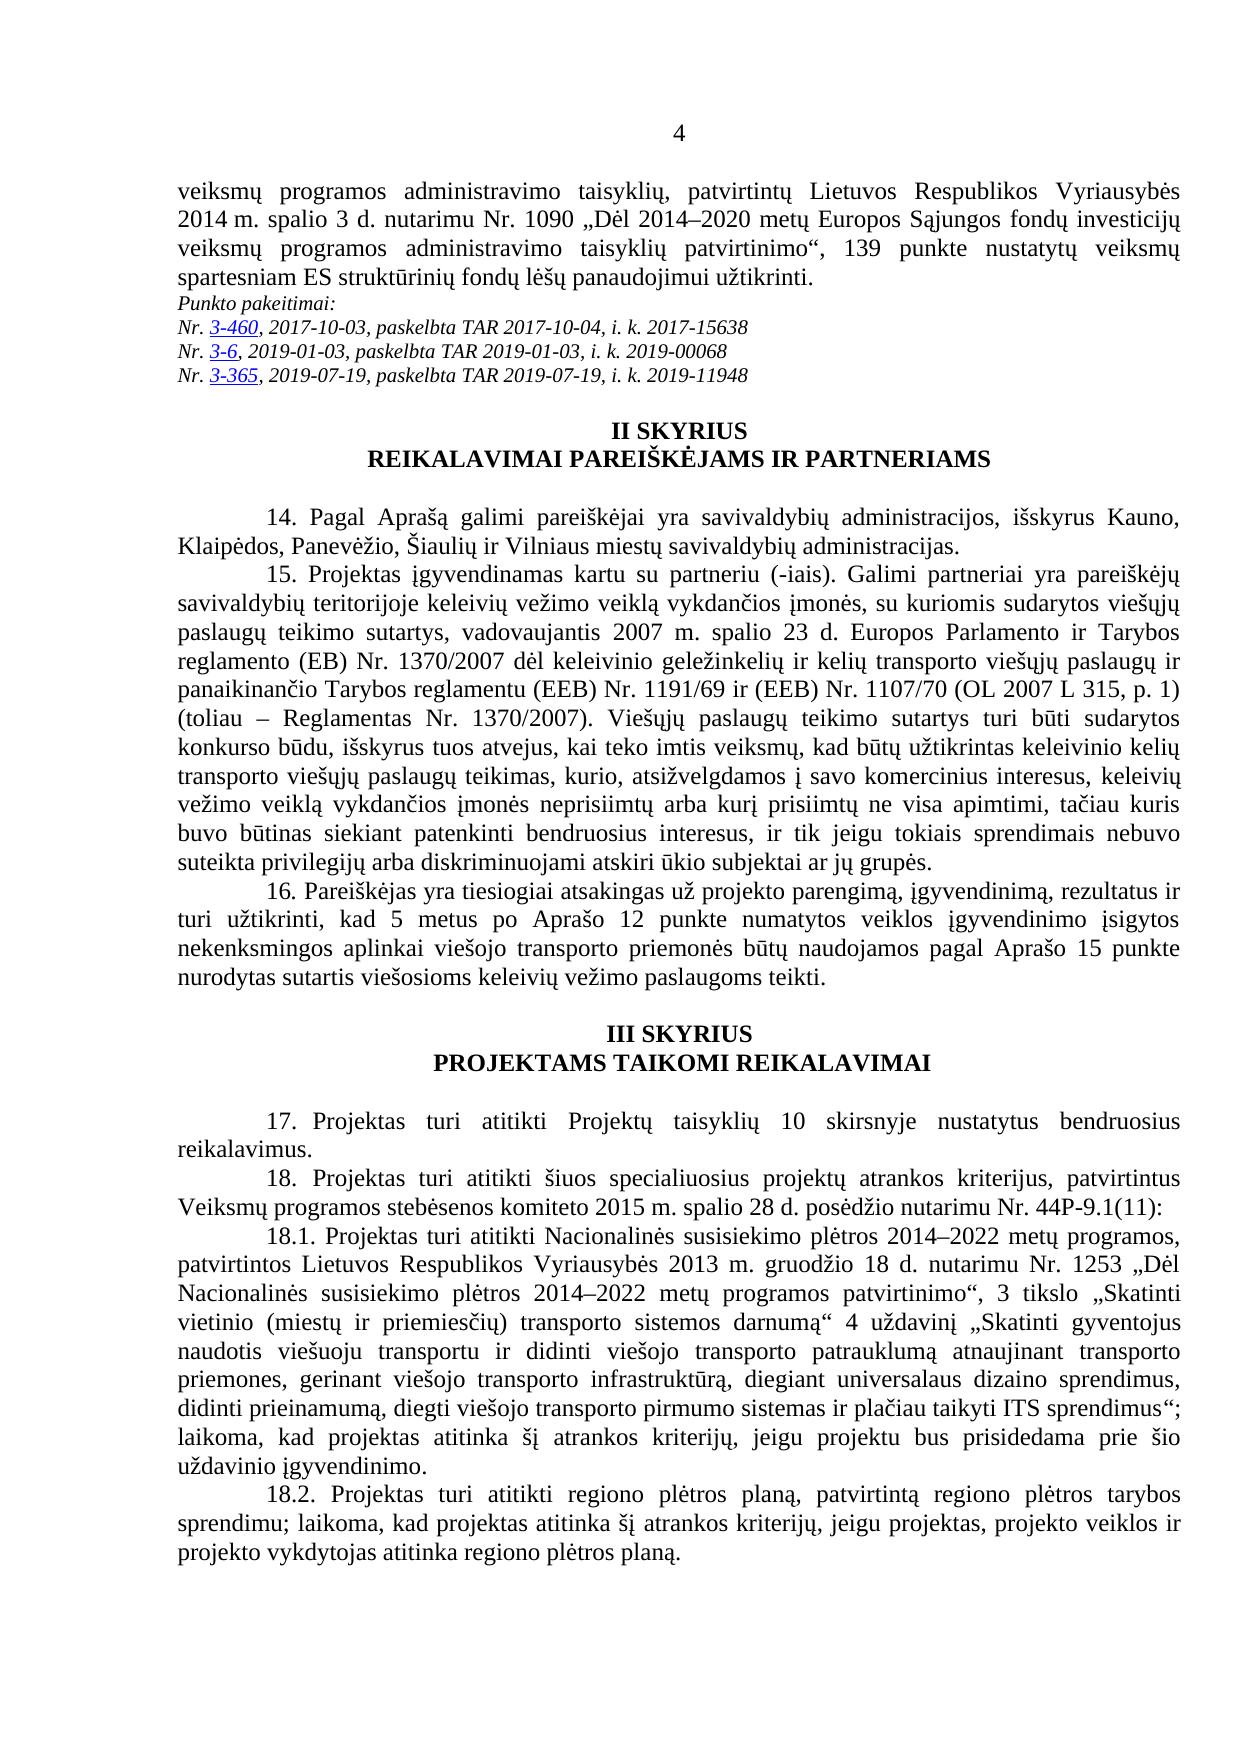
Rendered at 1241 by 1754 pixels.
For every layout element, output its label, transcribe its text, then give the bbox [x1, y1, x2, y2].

text Nr. 3-365, 2019-07-19, paskelbta TAR 2019-07-19, i. k. 2019-11948 [177, 363, 1181, 387]
text Punkto pakeitimai: [177, 291, 1181, 315]
text II SKYRIUS [177, 416, 1181, 444]
text 18. Projektas turi atitikti šiuos specialiuosius projektų atrankos kriterijus, patvirtintus Veiksmų programos stebėsenos komiteto 2015 m. spalio 28 d. posėdžio nutarimu Nr. 44P-9.1(11): [177, 1163, 1181, 1221]
text veiksmų programos administravimo taisyklių, patvirtintų Lietuvos Respublikos Vyriausybės 2014 m. spalio 3 d. nutarimu Nr. 1090 „Dėl 2014–2020 metų Europos Sąjungos fondų investicijų veiksmų programos administravimo taisyklių patvirtinimo“, 139 punkte nustatytų veiksmų spartesniam ES struktūrinių fondų lėšų panaudojimui užtikrinti. [177, 176, 1181, 291]
text 15. Projektas įgyvendinamas kartu su partneriu (-iais). Galimi partneriai yra pareiškėjų savivaldybių teritorijoje keleivių vežimo veiklą vykdančios įmonės, su kuriomis sudarytos viešųjų paslaugų teikimo sutartys, vadovaujantis 2007 m. spalio 23 d. Europos Parlamento ir Tarybos reglamento (EB) Nr. 1370/2007 dėl keleivinio geležinkelių ir kelių transporto viešųjų paslaugų ir panaikinančio Tarybos reglamentu (EEB) Nr. 1191/69 ir (EEB) Nr. 1107/70 (OL 2007 L 315, p. 1) (toliau – Reglamentas Nr. 1370/2007). Viešųjų paslaugų teikimo sutartys turi būti sudarytos konkurso būdu, išskyrus tuos atvejus, kai teko imtis veiksmų, kad būtų užtikrintas keleivinio kelių transporto viešųjų paslaugų teikimas, kurio, atsižvelgdamos į savo komercinius interesus, keleivių vežimo veiklą vykdančios įmonės neprisiimtų arba kurį prisiimtų ne visa apimtimi, tačiau kuris buvo būtinas siekiant patenkinti bendruosius interesus, ir tik jeigu tokiais sprendimais nebuvo suteikta privilegijų arba diskriminuojami atskiri ūkio subjektai ar jų grupės. [177, 559, 1181, 876]
text Nr. 3-460, 2017-10-03, paskelbta TAR 2017-10-04, i. k. 2017-15638 [177, 315, 1181, 339]
text PROJEKTAMS TAIKOMI REIKALAVIMAI [177, 1048, 1181, 1077]
text REIKALAVIMAI PAREIŠKĖJAMS IR PARTNERIAMS [177, 444, 1181, 473]
text 18.1. Projektas turi atitikti Nacionalinės susisiekimo plėtros 2014–2022 metų programos, patvirtintos Lietuvos Respublikos Vyriausybės 2013 m. gruodžio 18 d. nutarimu Nr. 1253 „Dėl Nacionalinės susisiekimo plėtros 2014–2022 metų programos patvirtinimo“, 3 tikslo „Skatinti vietinio (miestų ir priemiesčių) transporto sistemos darnumą“ 4 uždavinį „Skatinti gyventojus naudotis viešuoju transportu ir didinti viešojo transporto patrauklumą atnaujinant transporto priemones, gerinant viešojo transporto infrastruktūrą, diegiant universalaus dizaino sprendimus, didinti prieinamumą, diegti viešojo transporto pirmumo sistemas ir plačiau taikyti ITS sprendimus“; laikoma, kad projektas atitinka šį atrankos kriterijų, jeigu projektu bus prisidedama prie šio uždavinio įgyvendinimo. [177, 1221, 1181, 1479]
text 14. Pagal Aprašą galimi pareiškėjai yra savivaldybių administracijos, išskyrus Kauno, Klaipėdos, Panevėžio, Šiaulių ir Vilniaus miestų savivaldybių administracijas. [177, 502, 1181, 559]
text 16. Pareiškėjas yra tiesiogiai atsakingas už projekto parengimą, įgyvendinimą, rezultatus ir turi užtikrinti, kad 5 metus po Aprašo 12 punkte numatytos veiklos įgyvendinimo įsigytos nekenksmingos aplinkai viešojo transporto priemonės būtų naudojamos pagal Aprašo 15 punkte nurodytas sutartis viešosioms keleivių vežimo paslaugoms teikti. [177, 876, 1181, 991]
text III SKYRIUS [177, 1019, 1181, 1048]
text Nr. 3-6, 2019-01-03, paskelbta TAR 2019-01-03, i. k. 2019-00068 [177, 339, 1181, 363]
text 18.2. Projektas turi atitikti regiono plėtros planą, patvirtintą regiono plėtros tarybos sprendimu; laikoma, kad projektas atitinka šį atrankos kriterijų, jeigu projektas, projekto veiklos ir projekto vykdytojas atitinka regiono plėtros planą. [177, 1479, 1181, 1566]
text 17. Projektas turi atitikti Projektų taisyklių 10 skirsnyje nustatytus bendruosius reikalavimus. [177, 1106, 1181, 1163]
